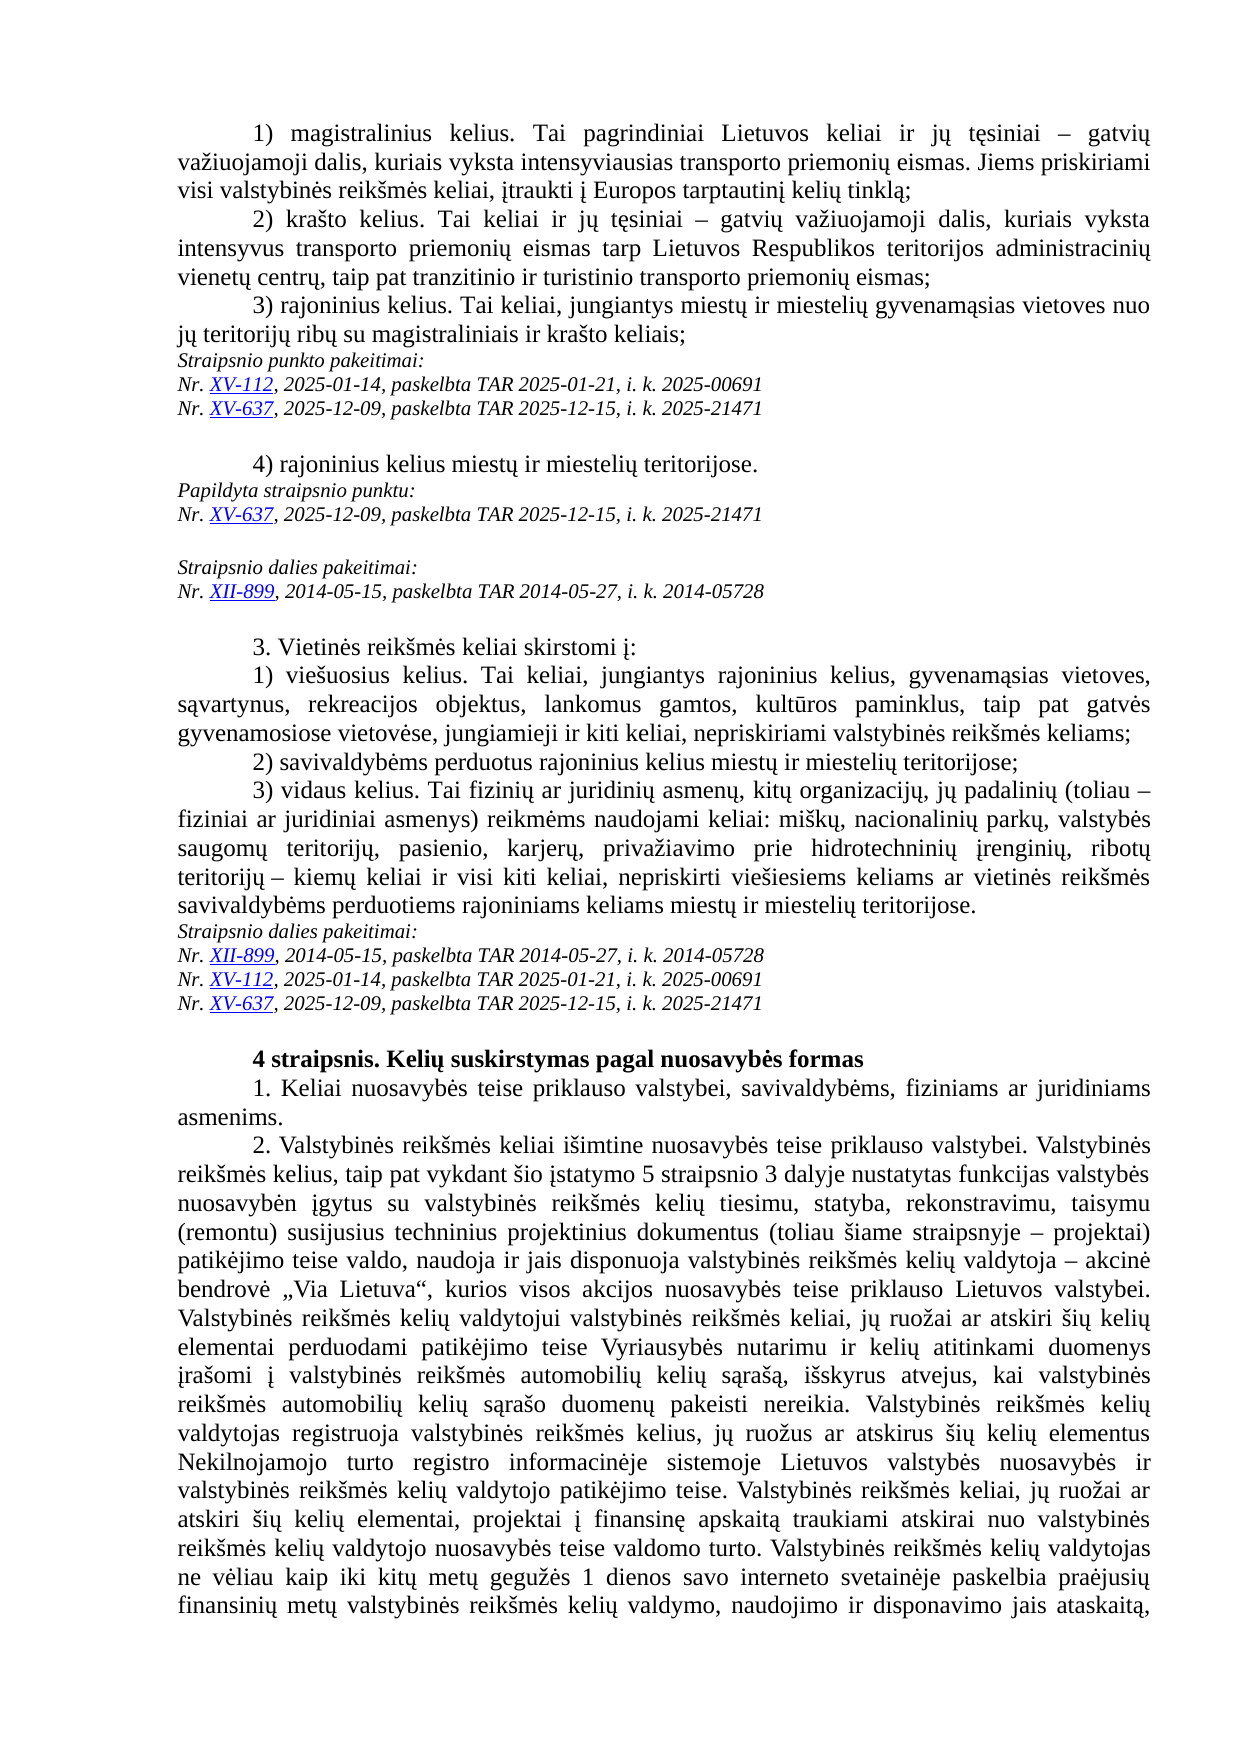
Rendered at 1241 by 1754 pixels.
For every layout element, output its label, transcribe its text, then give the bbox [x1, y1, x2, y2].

text 3) vidaus kelius. Tai fizinių ar juridinių asmenų, kitų organizacijų, jų padalinių (toliau – fiziniai ar juridiniai asmenys) reikmėms naudojami keliai: miškų, nacionalinių parkų, valstybės saugomų teritorijų, pasienio, karjerų, privažiavimo prie hidrotechninių įrenginių, ribotų teritorijų – kiemų keliai ir visi kiti keliai, nepriskirti viešiesiems keliams ar vietinės reikšmės savivaldybėms perduotiems rajoniniams keliams miestų ir miestelių teritorijose. [177, 775, 1152, 919]
text 1) viešuosius kelius. Tai keliai, jungiantys rajoninius kelius, gyvenamąsias vietoves, sąvartynus, rekreacijos objektus, lankomus gamtos, kultūros paminklus, taip pat gatvės gyvenamosiose vietovėse, jungiamieji ir kiti keliai, nepriskiriami valstybinės reikšmės keliams; [177, 660, 1152, 747]
text 2) krašto kelius. Tai keliai ir jų tęsiniai – gatvių važiuojamoji dalis, kuriais vyksta intensyvus transporto priemonių eismas tarp Lietuvos Respublikos teritorijos administracinių vienetų centrų, taip pat tranzitinio ir turistinio transporto priemonių eismas; [177, 204, 1152, 291]
text 3. Vietinės reikšmės keliai skirstomi į: [177, 632, 1152, 660]
text Straipsnio punkto pakeitimai: [177, 348, 1152, 372]
text 1. Keliai nuosavybės teise priklauso valstybei, savivaldybėms, fiziniams ar juridiniams asmenims. [177, 1073, 1152, 1130]
text Nr. XV-637, 2025-12-09, paskelbta TAR 2025-12-15, i. k. 2025-21471 [177, 502, 1152, 526]
text Nr. XII-899, 2014-05-15, paskelbta TAR 2014-05-27, i. k. 2014-05728 [177, 579, 1152, 603]
text 4) rajoninius kelius miestų ir miestelių teritorijose. [177, 449, 1152, 478]
text Nr. XV-637, 2025-12-09, paskelbta TAR 2025-12-15, i. k. 2025-21471 [177, 396, 1152, 420]
text Papildyta straipsnio punktu: [177, 478, 1152, 502]
text Nr. XV-112, 2025-01-14, paskelbta TAR 2025-01-21, i. k. 2025-00691 [177, 967, 1152, 991]
text Straipsnio dalies pakeitimai: [177, 555, 1152, 579]
text Nr. XII-899, 2014-05-15, paskelbta TAR 2014-05-27, i. k. 2014-05728 [177, 943, 1152, 967]
text 2) savivaldybėms perduotus rajoninius kelius miestų ir miestelių teritorijose; [177, 747, 1152, 775]
text Straipsnio dalies pakeitimai: [177, 919, 1152, 943]
text 2. Valstybinės reikšmės keliai išimtine nuosavybės teise priklauso valstybei. Valstybinės reikšmės kelius, taip pat vykdant šio įstatymo 5 straipsnio 3 dalyje nustatytas funkcijas valstybės nuosavybėn įgytus su valstybinės reikšmės kelių tiesimu, statyba, rekonstravimu, taisymu (remontu) susijusius techninius projektinius dokumentus (toliau šiame straipsnyje – projektai) patikėjimo teise valdo, naudoja ir jais disponuoja valstybinės reikšmės kelių valdytoja – akcinė bendrovė „Via Lietuva“, kurios visos akcijos nuosavybės teise priklauso Lietuvos valstybei. Valstybinės reikšmės kelių valdytojui valstybinės reikšmės keliai, jų ruožai ar atskiri šių kelių elementai perduodami patikėjimo teise Vyriausybės nutarimu ir kelių atitinkami duomenys įrašomi į valstybinės reikšmės automobilių kelių sąrašą, išskyrus atvejus, kai valstybinės reikšmės automobilių kelių sąrašo duomenų pakeisti nereikia. Valstybinės reikšmės kelių valdytojas registruoja valstybinės reikšmės kelius, jų ruožus ar atskirus šių kelių elementus Nekilnojamojo turto registro informacinėje sistemoje Lietuvos valstybės nuosavybės ir valstybinės reikšmės kelių valdytojo patikėjimo teise. Valstybinės reikšmės keliai, jų ruožai ar atskiri šių kelių elementai, projektai į finansinę apskaitą traukiami atskirai nuo valstybinės reikšmės kelių valdytojo nuosavybės teise valdomo turto. Valstybinės reikšmės kelių valdytojas ne vėliau kaip iki kitų metų gegužės 1 dienos savo interneto svetainėje paskelbia praėjusių finansinių metų valstybinės reikšmės kelių valdymo, naudojimo ir disponavimo jais ataskaitą, [177, 1130, 1152, 1619]
text 4 straipsnis. Kelių suskirstymas pagal nuosavybės formas [177, 1044, 1152, 1073]
text 3) rajoninius kelius. Tai keliai, jungiantys miestų ir miestelių gyvenamąsias vietoves nuo jų teritorijų ribų su magistraliniais ir krašto keliais; [177, 291, 1152, 348]
text Nr. XV-637, 2025-12-09, paskelbta TAR 2025-12-15, i. k. 2025-21471 [177, 991, 1152, 1015]
text 1) magistralinius kelius. Tai pagrindiniai Lietuvos keliai ir jų tęsiniai – gatvių važiuojamoji dalis, kuriais vyksta intensyviausias transporto priemonių eismas. Jiems priskiriami visi valstybinės reikšmės keliai, įtraukti į Europos tarptautinį kelių tinklą; [177, 118, 1152, 204]
text Nr. XV-112, 2025-01-14, paskelbta TAR 2025-01-21, i. k. 2025-00691 [177, 372, 1152, 396]
